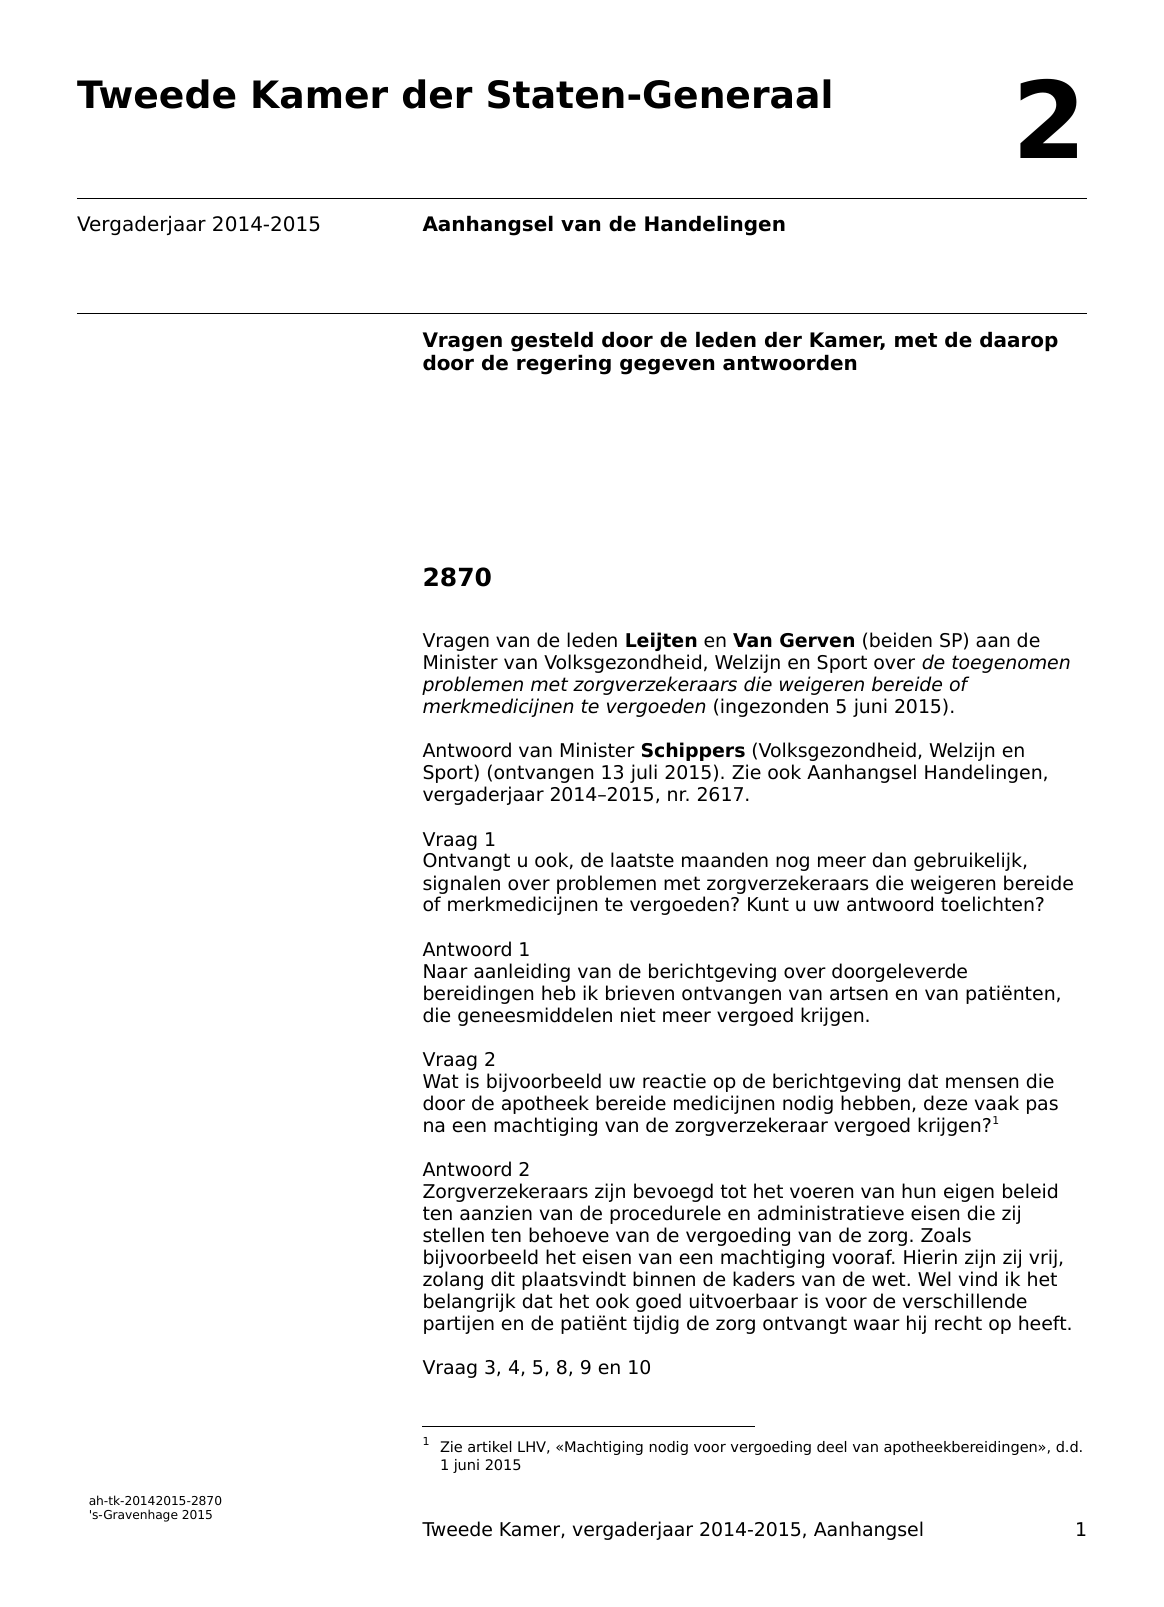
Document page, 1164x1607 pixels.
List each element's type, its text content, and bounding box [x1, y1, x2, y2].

text ah-tk-20142015-2870 [88, 1494, 323, 1508]
text Antwoord 2 [422, 1159, 1087, 1181]
table_header Tweede Kamer der Staten-Generaal [77, 59, 886, 198]
text Ontvangt u ook, de laatste maanden nog meer dan gebruikelijk, signalen over problemen met zorgverzekeraars die weigeren bereide of merkmedicijnen te vergoeden? Kunt u uw antwoord toelichten? [422, 850, 1087, 916]
text Zie artikel LHV, «Machtiging nodig voor vergoeding deel van apotheekbereidingen», d.d. 1 juni 2015 [422, 1435, 1087, 1474]
table_cell [77, 314, 422, 375]
text Zorgverzekeraars zijn bevoegd tot het voeren van hun eigen beleid ten aanzien van de procedurele en administratieve eisen die zij stellen ten behoeve van de vergoeding van de zorg. Zoals bijvoorbeeld het eisen van een machtiging vooraf. Hierin zijn zij vrij, zolang dit plaatsvindt binnen de kaders van de wet. Wel vind ik het belangrijk dat het ook goed uitvoerbaar is voor de verschillende partijen en de patiënt tijdig de zorg ontvangt waar hij recht op heeft. [422, 1181, 1087, 1334]
text Vraag 1 [422, 828, 1087, 850]
text Vraag 2 [422, 1049, 1087, 1071]
text Naar aanleiding van de berichtgeving over doorgeleverde bereidingen heb ik brieven ontvangen van artsen en van patiënten, die geneesmiddelen niet meer vergoed krijgen. [422, 961, 1087, 1026]
text Antwoord 1 [422, 938, 1087, 961]
text 's-Gravenhage 2015 [88, 1508, 323, 1522]
text Wat is bijvoorbeeld uw reactie op de berichtgeving dat mensen die door de apotheek bereide medicijnen nodig hebben, deze vaak pas na een machtiging van de zorgverzekeraar vergoed krijgen? [422, 1071, 1087, 1137]
table_cell Vergaderjaar 2014-2015 [77, 199, 422, 313]
text Antwoord van Minister Schippers (Volksgezondheid, Welzijn en Sport) (ontvangen 13 juli 2015). Zie ook Aanhangsel Handelingen, vergaderjaar 2014–2015, nr. 2617. [422, 740, 1087, 806]
text 2870 [422, 563, 1087, 592]
text Vragen van de leden Leijten en Van Gerven (beiden SP) aan de Minister van Volksgezondheid, Welzijn en Sport over de toegenomen problemen met zorgverzekeraars die weigeren bereide of merkmedicijnen te vergoeden (ingezonden 5 juni 2015). [422, 630, 1087, 718]
text Vraag 3, 4, 5, 8, 9 en 10 [422, 1357, 1087, 1379]
table_cell Vragen gesteld door de leden der Kamer, met de daarop door de regering gegeven antwoorden [422, 314, 1087, 375]
table_header 2 [886, 59, 1087, 198]
table_cell Aanhangsel van de Handelingen [422, 199, 1087, 313]
